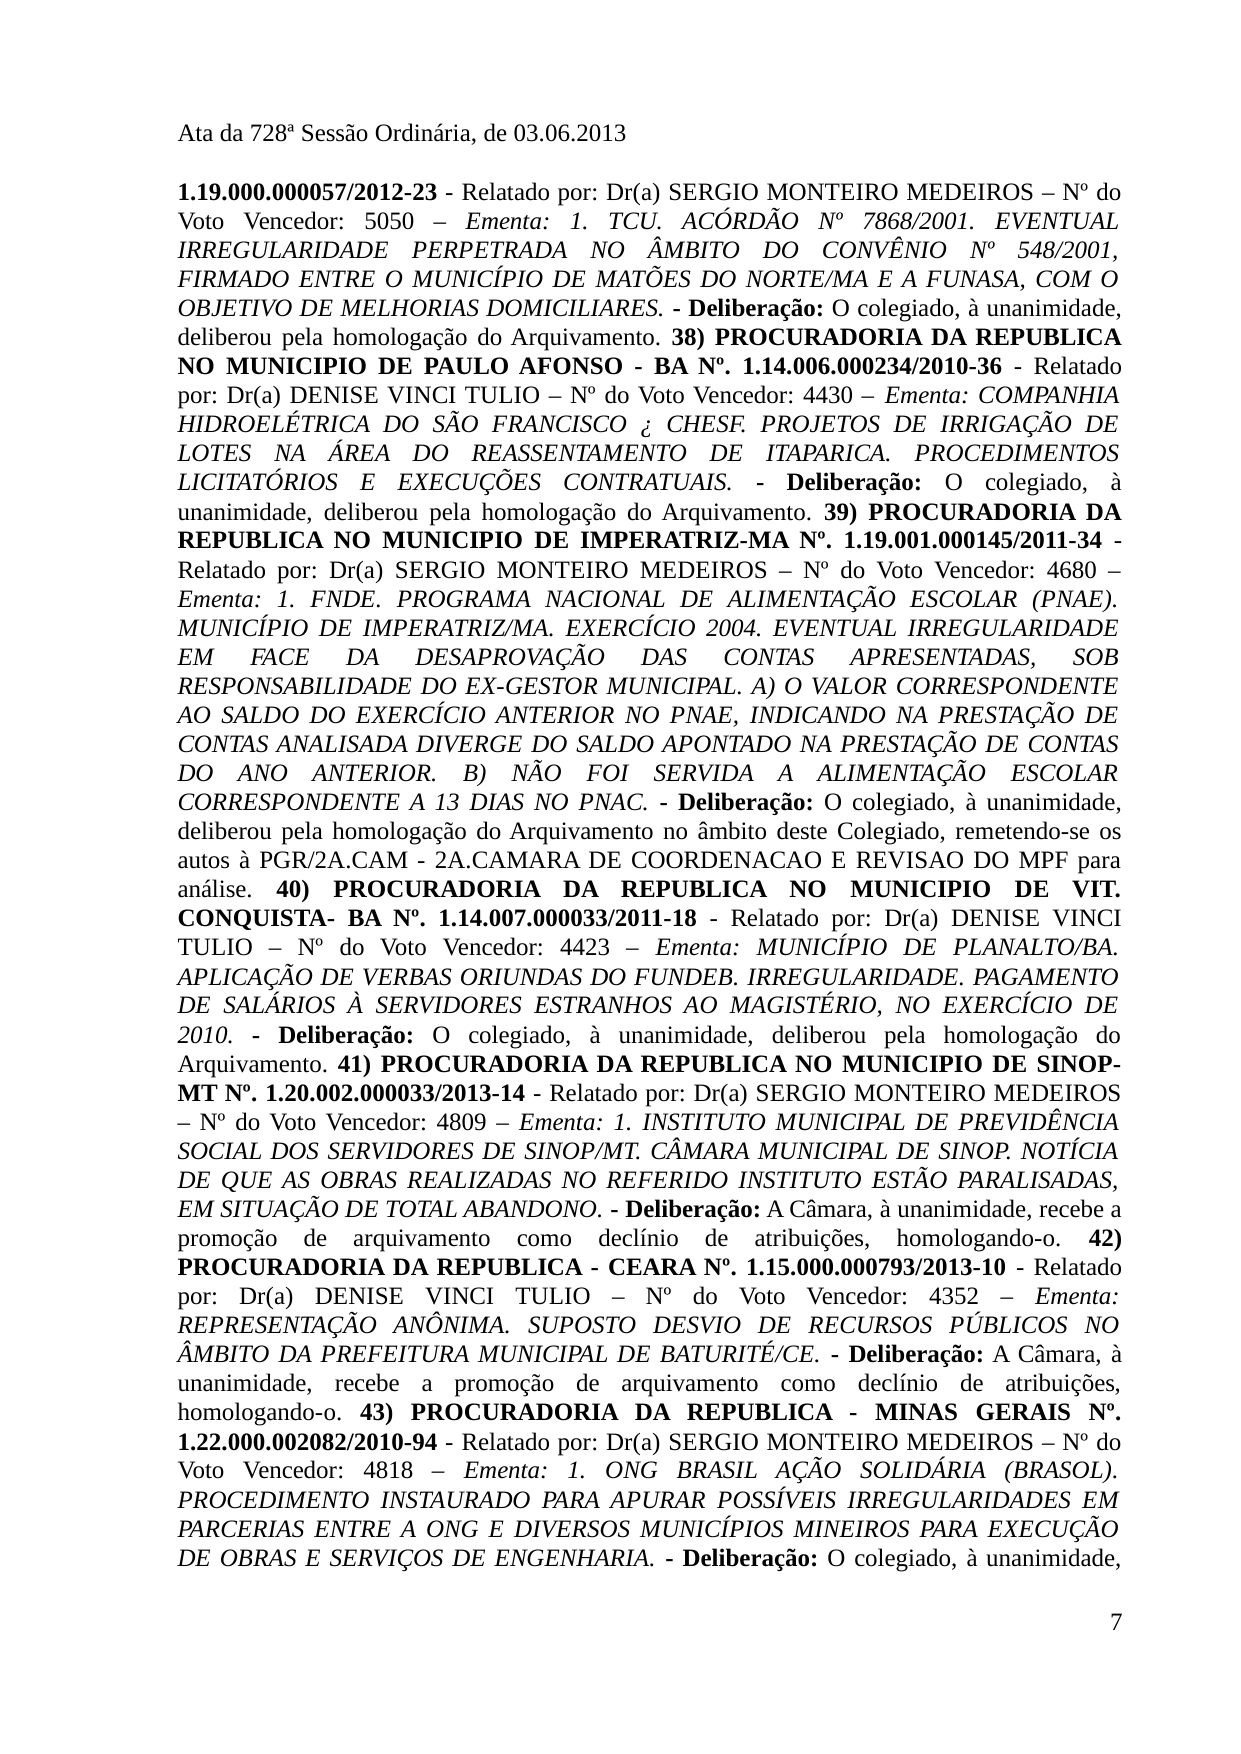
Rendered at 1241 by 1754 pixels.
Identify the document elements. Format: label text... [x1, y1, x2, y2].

text 1.19.000.000057/2012-23 - Relatado por: Dr(a) SERGIO MONTEIRO MEDEIROS – Nº do Voto Vencedor: 5050 – Ementa: 1. TCU. ACÓRDÃO Nº 7868/2001. EVENTUAL IRREGULARIDADE PERPETRADA NO ÂMBITO DO CONVÊNIO Nº 548/2001, FIRMADO ENTRE O MUNICÍPIO DE MATÕES DO NORTE/MA E A FUNASA, COM O OBJETIVO DE MELHORIAS DOMICILIARES. - Deliberação: O colegiado, à unanimidade, deliberou pela homologação do Arquivamento. 38) PROCURADORIA DA REPUBLICA NO MUNICIPIO DE PAULO AFONSO - BA Nº. 1.14.006.000234/2010-36 - Relatado por: Dr(a) DENISE VINCI TULIO – Nº do Voto Vencedor: 4430 – Ementa: COMPANHIA HIDROELÉTRICA DO SÃO FRANCISCO ¿ CHESF. PROJETOS DE IRRIGAÇÃO DE LOTES NA ÁREA DO REASSENTAMENTO DE ITAPARICA. PROCEDIMENTOS LICITATÓRIOS E EXECUÇÕES CONTRATUAIS. - Deliberação: O colegiado, à unanimidade, deliberou pela homologação do Arquivamento. 39) PROCURADORIA DA REPUBLICA NO MUNICIPIO DE IMPERATRIZ-MA Nº. 1.19.001.000145/2011-34 - Relatado por: Dr(a) SERGIO MONTEIRO MEDEIROS – Nº do Voto Vencedor: 4680 – Ementa: 1. FNDE. PROGRAMA NACIONAL DE ALIMENTAÇÃO ESCOLAR (PNAE). MUNICÍPIO DE IMPERATRIZ/MA. EXERCÍCIO 2004. EVENTUAL IRREGULARIDADE EM FACE DA DESAPROVAÇÃO DAS CONTAS APRESENTADAS, SOB RESPONSABILIDADE DO EX-GESTOR MUNICIPAL. A) O VALOR CORRESPONDENTE AO SALDO DO EXERCÍCIO ANTERIOR NO PNAE, INDICANDO NA PRESTAÇÃO DE CONTAS ANALISADA DIVERGE DO SALDO APONTADO NA PRESTAÇÃO DE CONTAS DO ANO ANTERIOR. B) NÃO FOI SERVIDA A ALIMENTAÇÃO ESCOLAR CORRESPONDENTE A 13 DIAS NO PNAC. - Deliberação: O colegiado, à unanimidade, deliberou pela homologação do Arquivamento no âmbito deste Colegiado, remetendo-se os autos à PGR/2A.CAM - 2A.CAMARA DE COORDENACAO E REVISAO DO MPF para análise. 40) PROCURADORIA DA REPUBLICA NO MUNICIPIO DE VIT. CONQUISTA- BA Nº. 1.14.007.000033/2011-18 - Relatado por: Dr(a) DENISE VINCI TULIO – Nº do Voto Vencedor: 4423 – Ementa: MUNICÍPIO DE PLANALTO/BA. APLICAÇÃO DE VERBAS ORIUNDAS DO FUNDEB. IRREGULARIDADE. PAGAMENTO DE SALÁRIOS À SERVIDORES ESTRANHOS AO MAGISTÉRIO, NO EXERCÍCIO DE 2010. - Deliberação: O colegiado, à unanimidade, deliberou pela homologação do Arquivamento. 41) PROCURADORIA DA REPUBLICA NO MUNICIPIO DE SINOP-MT Nº. 1.20.002.000033/2013-14 - Relatado por: Dr(a) SERGIO MONTEIRO MEDEIROS – Nº do Voto Vencedor: 4809 – Ementa: 1. INSTITUTO MUNICIPAL DE PREVIDÊNCIA SOCIAL DOS SERVIDORES DE SINOP/MT. CÂMARA MUNICIPAL DE SINOP. NOTÍCIA DE QUE AS OBRAS REALIZADAS NO REFERIDO INSTITUTO ESTÃO PARALISADAS, EM SITUAÇÃO DE TOTAL ABANDONO. - Deliberação: A Câmara, à unanimidade, recebe a promoção de arquivamento como declínio de atribuições, homologando-o. 42) PROCURADORIA DA REPUBLICA - CEARA Nº. 1.15.000.000793/2013-10 - Relatado por: Dr(a) DENISE VINCI TULIO – Nº do Voto Vencedor: 4352 – Ementa: REPRESENTAÇÃO ANÔNIMA. SUPOSTO DESVIO DE RECURSOS PÚBLICOS NO ÂMBITO DA PREFEITURA MUNICIPAL DE BATURITÉ/CE. - Deliberação: A Câmara, à unanimidade, recebe a promoção de arquivamento como declínio de atribuições, homologando-o. 43) PROCURADORIA DA REPUBLICA - MINAS GERAIS Nº. 1.22.000.002082/2010-94 - Relatado por: Dr(a) SERGIO MONTEIRO MEDEIROS – Nº do Voto Vencedor: 4818 – Ementa: 1. ONG BRASIL AÇÃO SOLIDÁRIA (BRASOL). PROCEDIMENTO INSTAURADO PARA APURAR POSSÍVEIS IRREGULARIDADES EM PARCERIAS ENTRE A ONG E DIVERSOS MUNICÍPIOS MINEIROS PARA EXECUÇÃO DE OBRAS E SERVIÇOS DE ENGENHARIA. - Deliberação: O colegiado, à unanimidade, [177, 177, 1122, 1572]
